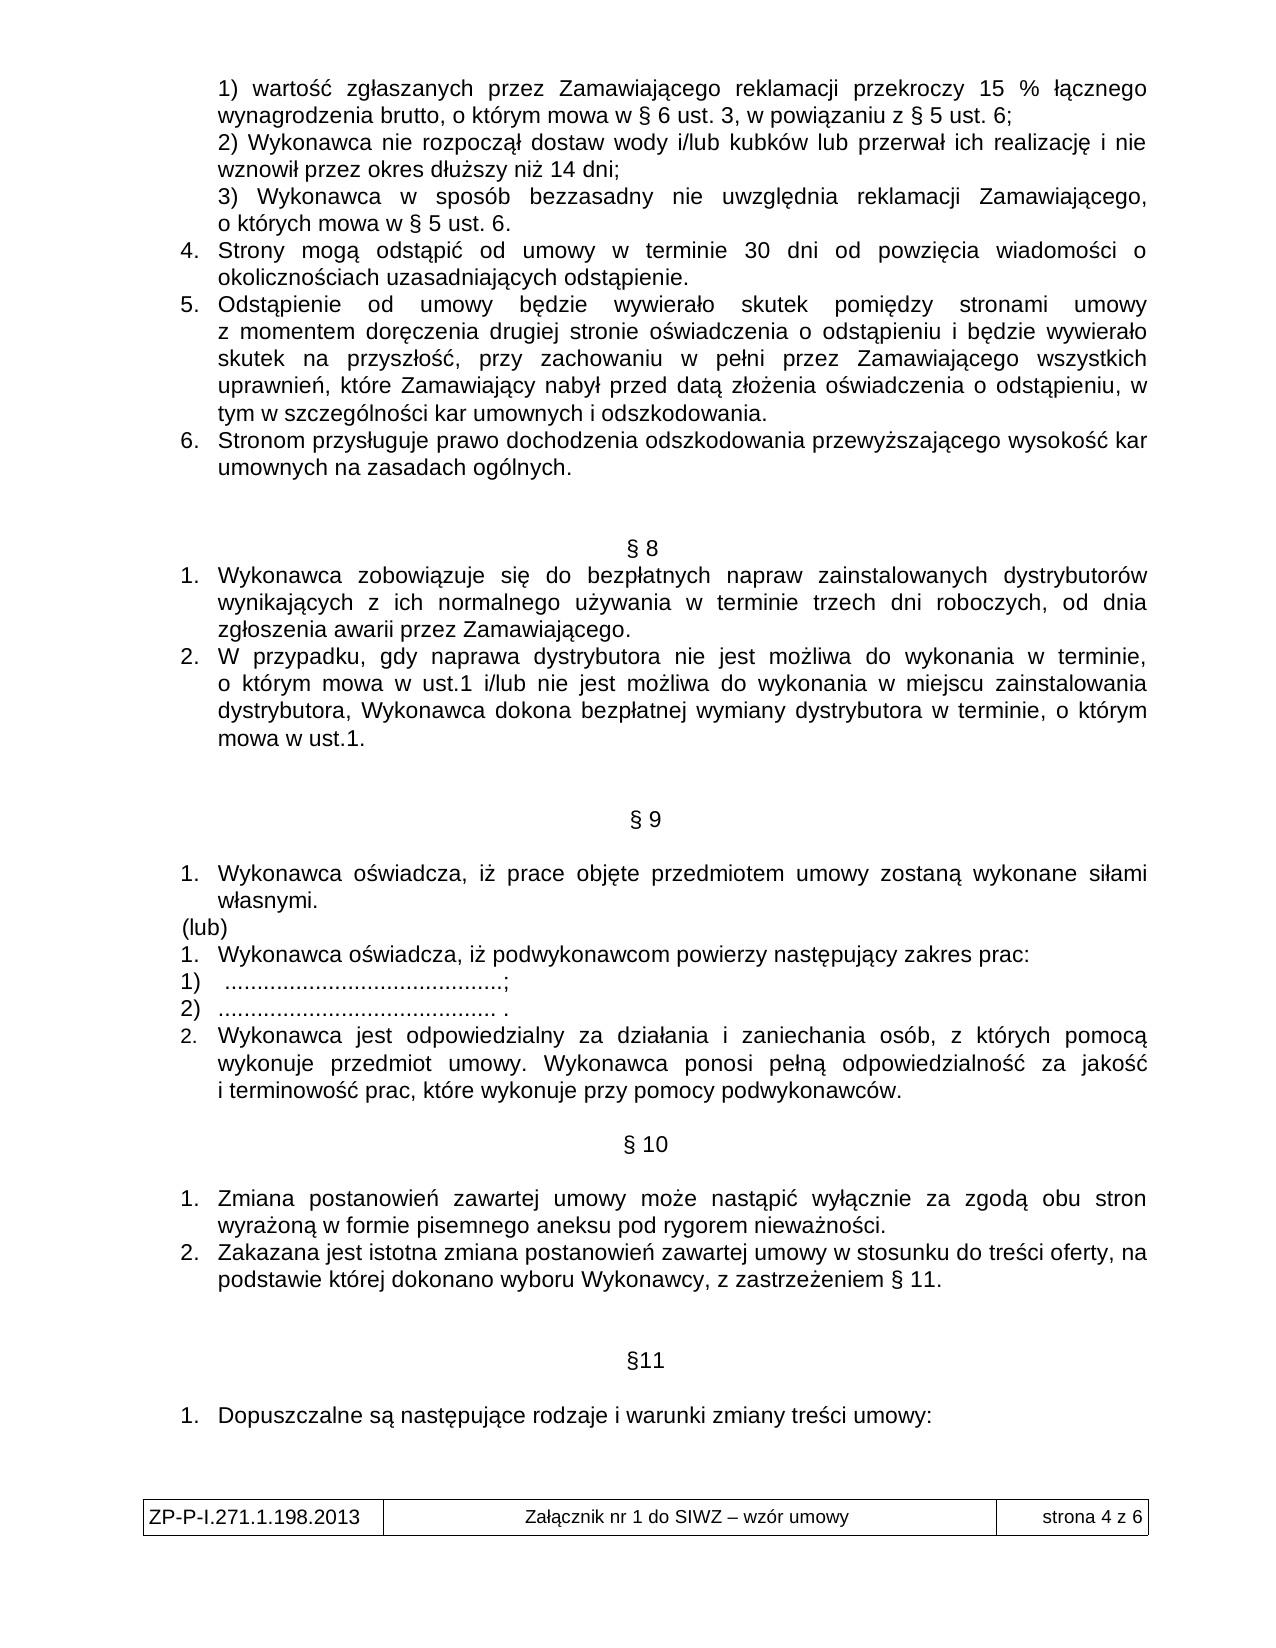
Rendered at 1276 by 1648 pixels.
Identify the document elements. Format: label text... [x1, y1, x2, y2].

list Wykonawca jest odpowiedzialny za działania i zaniechania osób, z których pomocą wykonuje przedmiot umowy. Wykonawca ponosi pełną odpowiedzialność za jakość i terminowość prac, które wykonuje przy pomocy podwykonawców. [180, 1022, 1148, 1103]
list 2) Wykonawca nie rozpoczął dostaw wody i/lub kubków lub przerwał ich realizację i nie wznowił przez okres dłuższy niż 14 dni; [180, 128, 1148, 182]
list 1) wartość zgłaszanych przez Zamawiającego reklamacji przekroczy 15 % łącznego wynagrodzenia brutto, o którym mowa w § 6 ust. 3, w powiązaniu z § 5 ust. 6; [180, 74, 1148, 128]
list ........................................... . [180, 995, 1148, 1022]
list Dopuszczalne są następujące rodzaje i warunki zmiany treści umowy: [180, 1401, 1148, 1428]
text § 9 [143, 805, 1148, 832]
list Wykonawca oświadcza, iż prace objęte przedmiotem umowy zostaną wykonane siłami własnymi. [180, 859, 1148, 913]
list Zmiana postanowień zawartej umowy może nastąpić wyłącznie za zgodą obu stron wyrażoną w formie pisemnego aneksu pod rygorem nieważności. [180, 1184, 1148, 1238]
list Wykonawca zobowiązuje się do bezpłatnych napraw zainstalowanych dystrybutorów wynikających z ich normalnego używania w terminie trzech dni roboczych, od dnia zgłoszenia awarii przez Zamawiającego. [180, 561, 1148, 643]
list Zakazana jest istotna zmiana postanowień zawartej umowy w stosunku do treści oferty, na podstawie której dokonano wyboru Wykonawcy, z zastrzeżeniem § 11. [180, 1238, 1148, 1293]
text (lub) [143, 913, 1148, 941]
text §11 [143, 1347, 1148, 1374]
list W przypadku, gdy naprawa dystrybutora nie jest możliwa do wykonania w terminie, o którym mowa w ust.1 i/lub nie jest możliwa do wykonania w miejscu zainstalowania dystrybutora, Wykonawca dokona bezpłatnej wymiany dystrybutora w terminie, o którym mowa w ust.1. [180, 643, 1148, 751]
list Odstąpienie od umowy będzie wywierało skutek pomiędzy stronami umowy z momentem doręczenia drugiej stronie oświadczenia o odstąpieniu i będzie wywierało skutek na przyszłość, przy zachowaniu w pełni przez Zamawiającego wszystkich uprawnień, które Zamawiający nabył przed datą złożenia oświadczenia o odstąpieniu, w tym w szczególności kar umownych i odszkodowania. [180, 291, 1148, 426]
list Stronom przysługuje prawo dochodzenia odszkodowania przewyższającego wysokość kar umownych na zasadach ogólnych. [180, 426, 1148, 480]
list ...........................................; [180, 968, 1148, 995]
list 3) Wykonawca w sposób bezzasadny nie uwzględnia reklamacji Zamawiającego, o których mowa w § 5 ust. 6. [180, 182, 1148, 236]
list Strony mogą odstąpić od umowy w terminie 30 dni od powzięcia wiadomości o okolicznościach uzasadniających odstąpienie. [180, 236, 1148, 291]
text § 10 [143, 1130, 1148, 1157]
text § 8 [143, 534, 1148, 561]
list Wykonawca oświadcza, iż podwykonawcom powierzy następujący zakres prac: [180, 941, 1148, 968]
